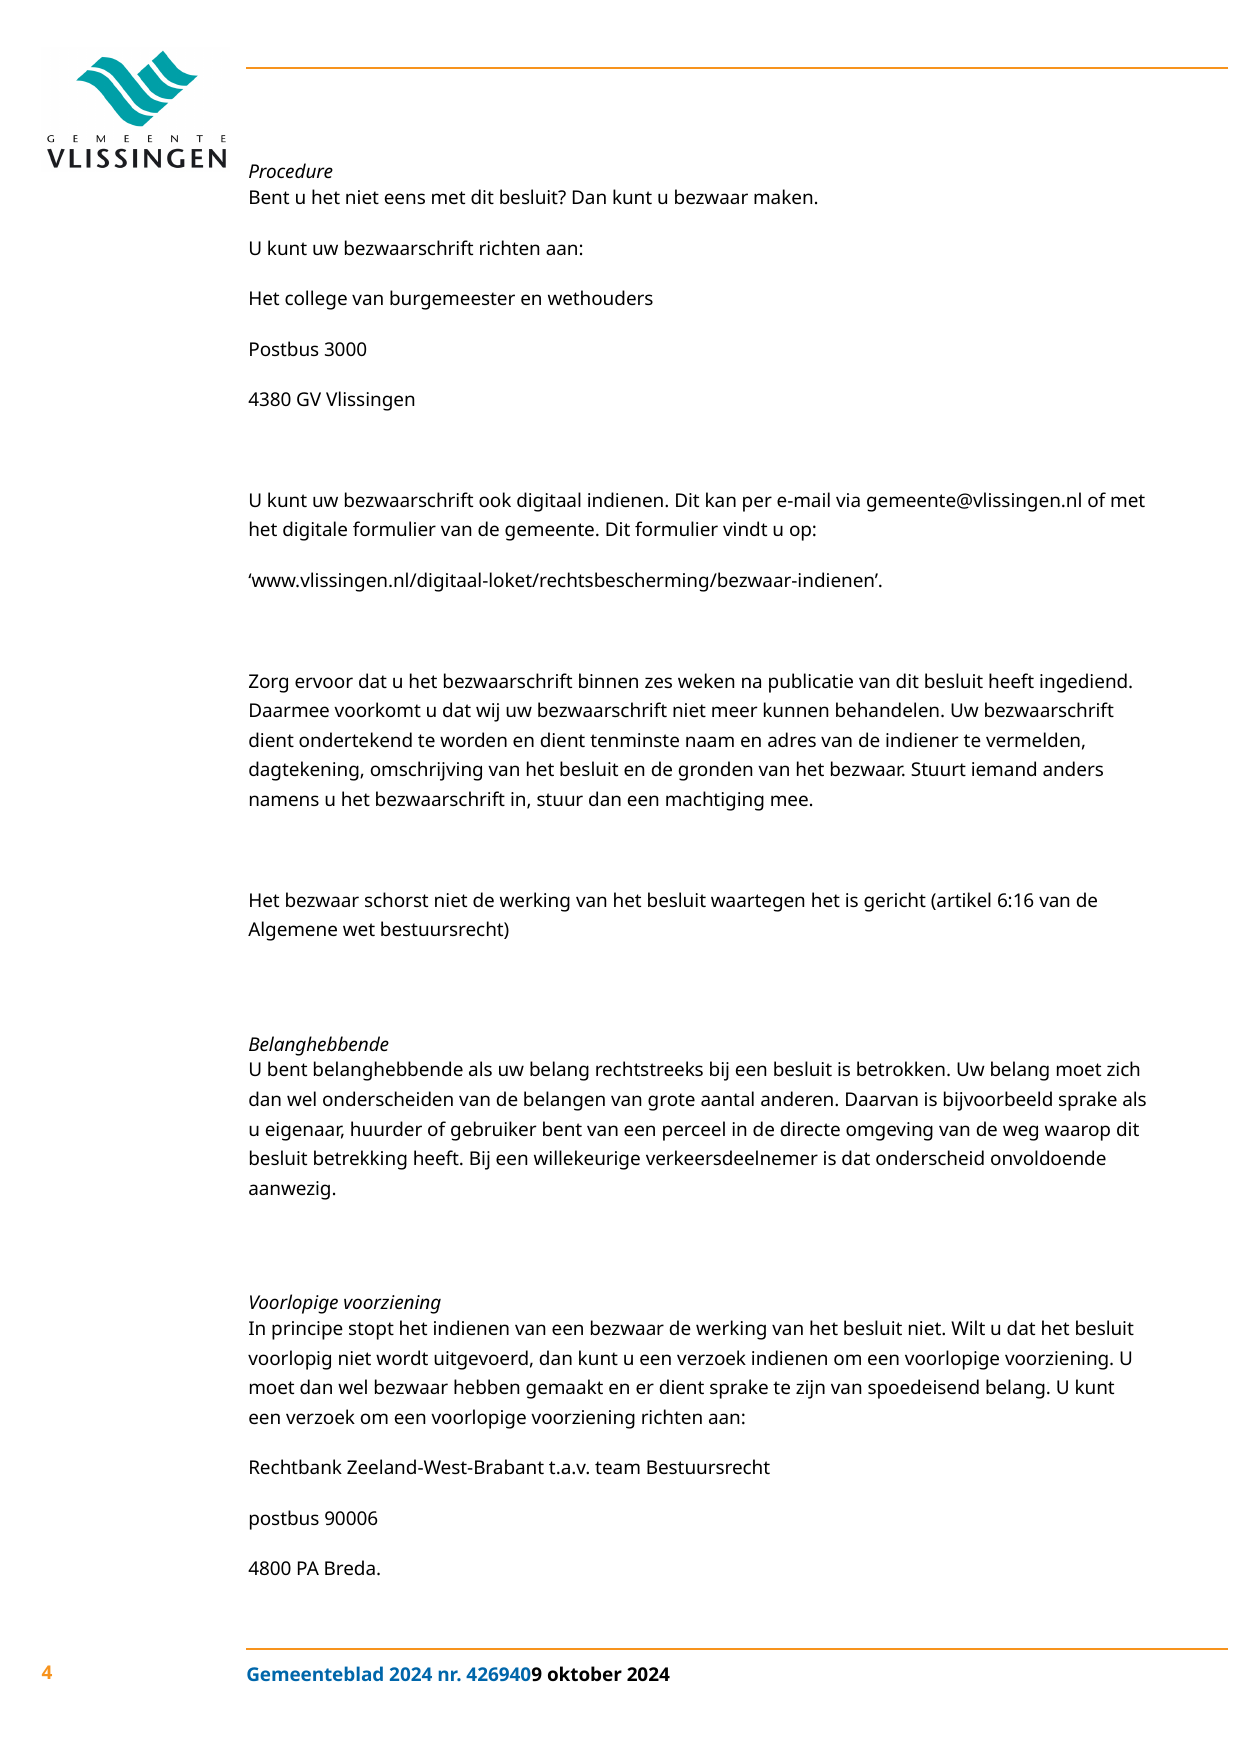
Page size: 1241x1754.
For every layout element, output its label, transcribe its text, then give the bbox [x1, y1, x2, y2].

picture [41, 47, 231, 172]
text U kunt uw bezwaarschrift richten aan: [248, 235, 1152, 261]
text Bent u het niet eens met dit besluit? Dan kunt u bezwaar maken. [248, 184, 1152, 210]
text U kunt uw bezwaarschrift ook digitaal indienen. Dit kan per e-mail via gemeente@vlissingen.nl of met het digitale formulier van de gemeente. Dit formulier vindt u op: [248, 487, 1152, 542]
text Voorlopige voorziening [248, 1289, 1152, 1315]
text Procedure [248, 159, 1152, 184]
text Belanghebbende [248, 1031, 1152, 1057]
text 4800 PA Breda. [248, 1555, 1152, 1581]
text Zorg ervoor dat u het bezwaarschrift binnen zes weken na publicatie van dit besluit heeft ingediend. Daarmee voorkomt u dat wij uw bezwaarschrift niet meer kunnen behandelen. Uw bezwaarschrift dient ondertekend te worden en dient tenminste naam en adres van de indiener te vermelden, dagtekening, omschrijving van het besluit en de gronden van het bezwaar. Stuurt iemand anders namens u het bezwaarschrift in, stuur dan een machtiging mee. [248, 668, 1152, 812]
text postbus 90006 [248, 1505, 1152, 1530]
text Het college van burgemeester en wethouders [248, 285, 1152, 311]
text 4380 GV Vlissingen [248, 386, 1152, 412]
text Postbus 3000 [248, 336, 1152, 361]
text Het bezwaar schorst niet de werking van het besluit waartegen het is gericht (artikel 6:16 van de Algemene wet bestuursrecht) [248, 887, 1152, 942]
text U bent belanghebbende als uw belang rechtstreeks bij een besluit is betrokken. Uw belang moet zich dan wel onderscheiden van de belangen van grote aantal anderen. Daarvan is bijvoorbeeld sprake als u eigenaar, huurder of gebruiker bent van een perceel in de directe omgeving van de weg waarop dit besluit betrekking heeft. Bij een willekeurige verkeersdeelnemer is dat onderscheid onvoldoende aanwezig. [248, 1057, 1152, 1201]
text ‘www.vlissingen.nl/digitaal-loket/rechtsbescherming/bezwaar-indienen’. [248, 567, 1152, 593]
text Rechtbank Zeeland-West-Brabant t.a.v. team Bestuursrecht [248, 1454, 1152, 1480]
text In principe stopt het indienen van een bezwaar de werking van het besluit niet. Wilt u dat het besluit voorlopig niet wordt uitgevoerd, dan kunt u een verzoek indienen om een voorlopige voorziening. U moet dan wel bezwaar hebben gemaakt en er dient sprake te zijn van spoedeisend belang. U kunt een verzoek om een voorlopige voorziening richten aan: [248, 1315, 1152, 1429]
